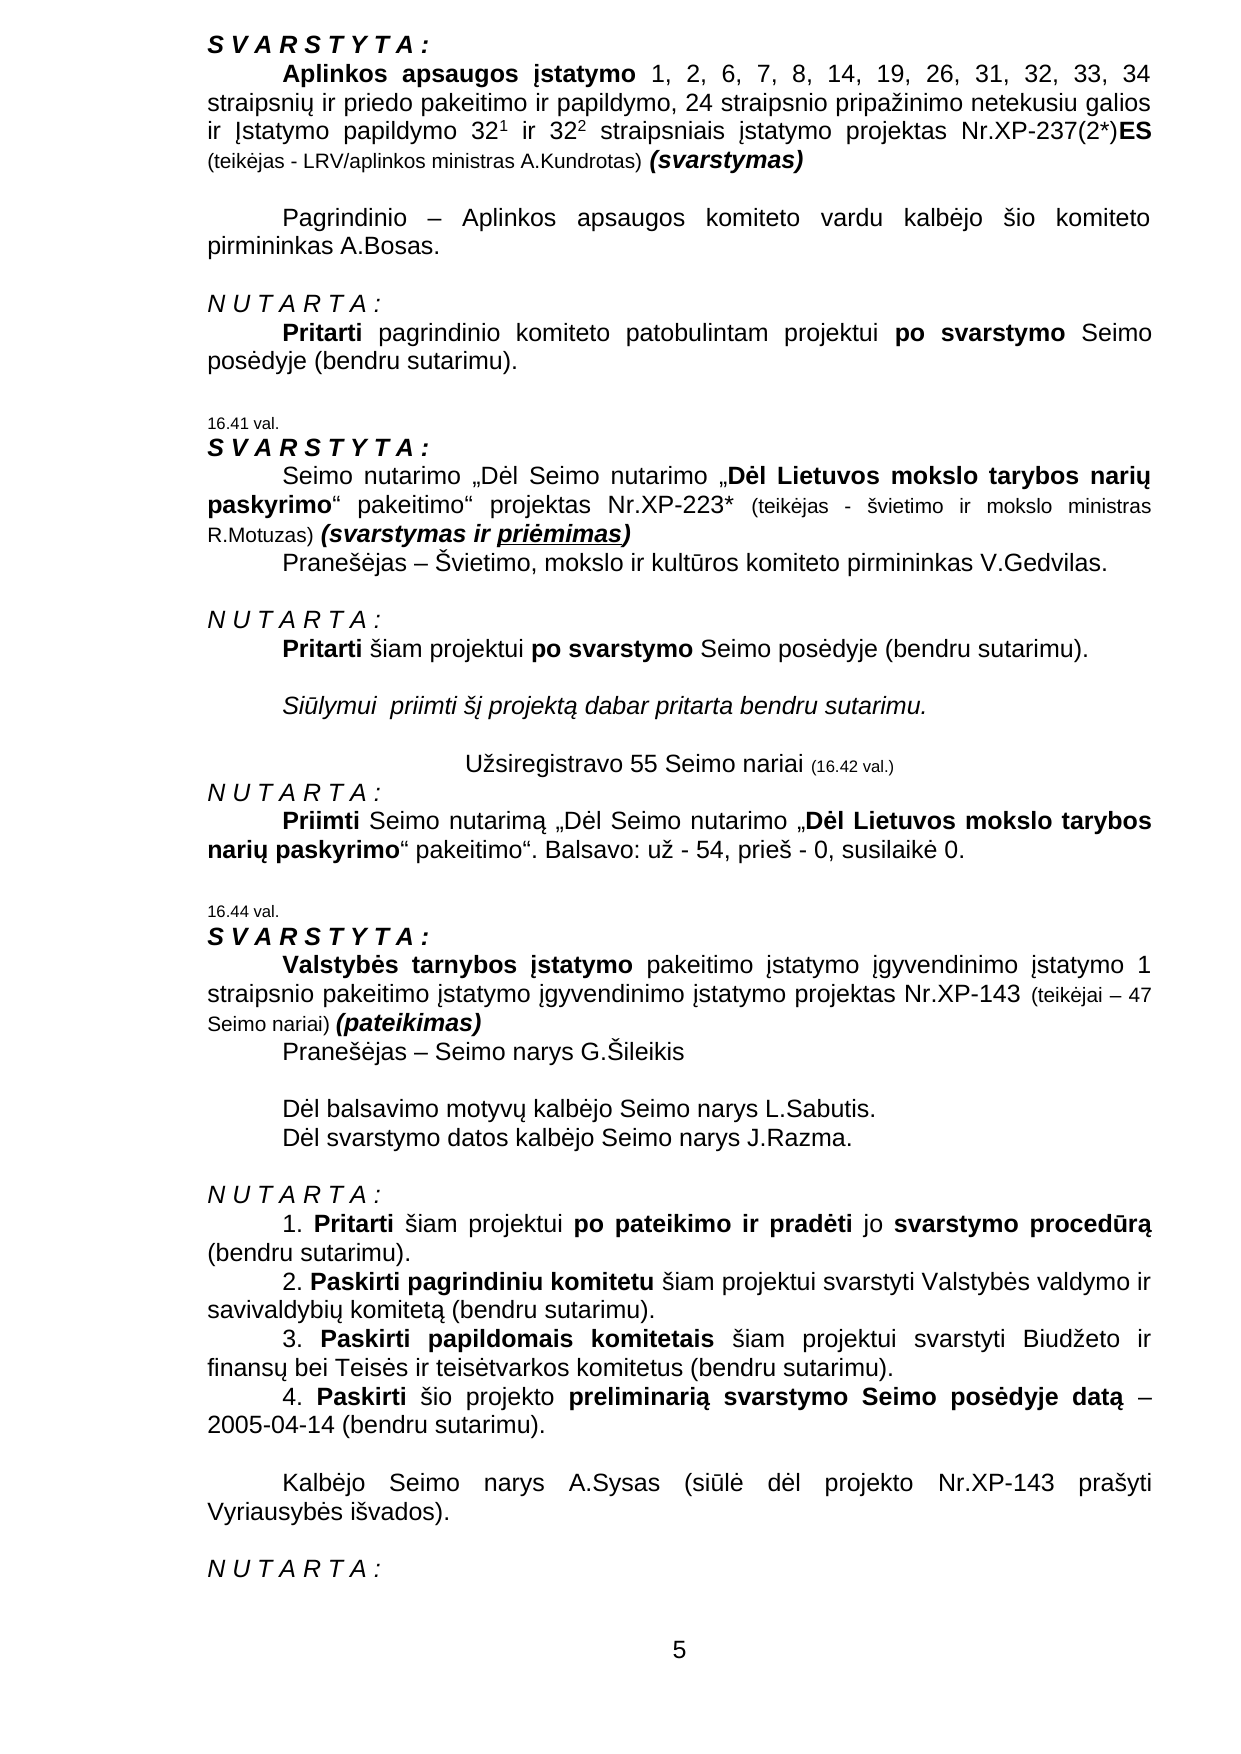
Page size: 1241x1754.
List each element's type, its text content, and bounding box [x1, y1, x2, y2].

text Kalbėjo Seimo narys A.Sysas (siūlė dėl projekto Nr.XP-143 prašyti Vyriausybės išvados). [207, 1468, 1152, 1525]
text Pranešėjas – Seimo narys G.Šileikis [207, 1036, 1152, 1065]
text 16.41 val. [207, 413, 1152, 433]
text N U T A R T A : [207, 778, 1152, 806]
text S V A R S T Y T A : [207, 30, 1152, 59]
text Pagrindinio – Aplinkos apsaugos komiteto vardu kalbėjo šio komiteto pirmininkas A.Bosas. [207, 202, 1152, 260]
text Priimti Seimo nutarimą „Dėl Seimo nutarimo „Dėl Lietuvos mokslo tarybos narių paskyrimo“ pakeitimo“. Balsavo: už - 54, prieš - 0, susilaikė 0. [207, 806, 1152, 864]
text Dėl svarstymo datos kalbėjo Seimo narys J.Razma. [207, 1123, 1152, 1151]
text 3. Paskirti papildomais komitetais šiam projektui svarstyti Biudžeto ir finansų bei Teisės ir teisėtvarkos komitetus (bendru sutarimu). [207, 1324, 1152, 1381]
text 16.44 val. [207, 902, 1152, 921]
text Pritarti pagrindinio komiteto patobulintam projektui po svarstymo Seimo posėdyje (bendru sutarimu). [207, 317, 1152, 375]
text Seimo nutarimo „Dėl Seimo nutarimo „Dėl Lietuvos mokslo tarybos narių paskyrimo“ pakeitimo“ projektas Nr.XP-223* (teikėjas - švietimo ir mokslo ministras R.Motuzas) (svarstymas ir priėmimas) [207, 461, 1152, 548]
text N U T A R T A : [207, 605, 1152, 634]
text S V A R S T Y T A : [207, 433, 1152, 461]
text Siūlymui priimti šį projektą dabar pritarta bendru sutarimu. [207, 691, 1152, 720]
text Užsiregistravo 55 Seimo nariai (16.42 val.) [207, 749, 1152, 778]
text 1. Pritarti šiam projektui po pateikimo ir pradėti jo svarstymo procedūrą (bendru sutarimu). [207, 1209, 1152, 1266]
text S V A R S T Y T A : [207, 921, 1152, 950]
text N U T A R T A : [207, 1180, 1152, 1209]
text 2. Paskirti pagrindiniu komitetu šiam projektui svarstyti Valstybės valdymo ir savivaldybių komitetą (bendru sutarimu). [207, 1266, 1152, 1324]
text Pranešėjas – Švietimo, mokslo ir kultūros komiteto pirmininkas V.Gedvilas. [207, 548, 1152, 576]
text N U T A R T A : [207, 289, 1152, 317]
text Dėl balsavimo motyvų kalbėjo Seimo narys L.Sabutis. [207, 1094, 1152, 1123]
text Valstybės tarnybos įstatymo pakeitimo įstatymo įgyvendinimo įstatymo 1 straipsnio pakeitimo įstatymo įgyvendinimo įstatymo projektas Nr.XP-143 (teikėjai – 47 Seimo nariai) (pateikimas) [207, 950, 1152, 1036]
text Aplinkos apsaugos įstatymo 1, 2, 6, 7, 8, 14, 19, 26, 31, 32, 33, 34 straipsnių ir priedo pakeitimo ir papildymo, 24 straipsnio pripažinimo netekusiu galios ir Įstatymo papildymo 321 ir 322 straipsniais įstatymo projektas Nr.XP-237(2*)ES (teikėjas - LRV/aplinkos ministras A.Kundrotas) (svarstymas) [207, 59, 1152, 174]
text N U T A R T A : [207, 1554, 1152, 1583]
text 4. Paskirti šio projekto preliminarią svarstymo Seimo posėdyje datą – 2005-04-14 (bendru sutarimu). [207, 1381, 1152, 1439]
text Pritarti šiam projektui po svarstymo Seimo posėdyje (bendru sutarimu). [207, 634, 1152, 663]
